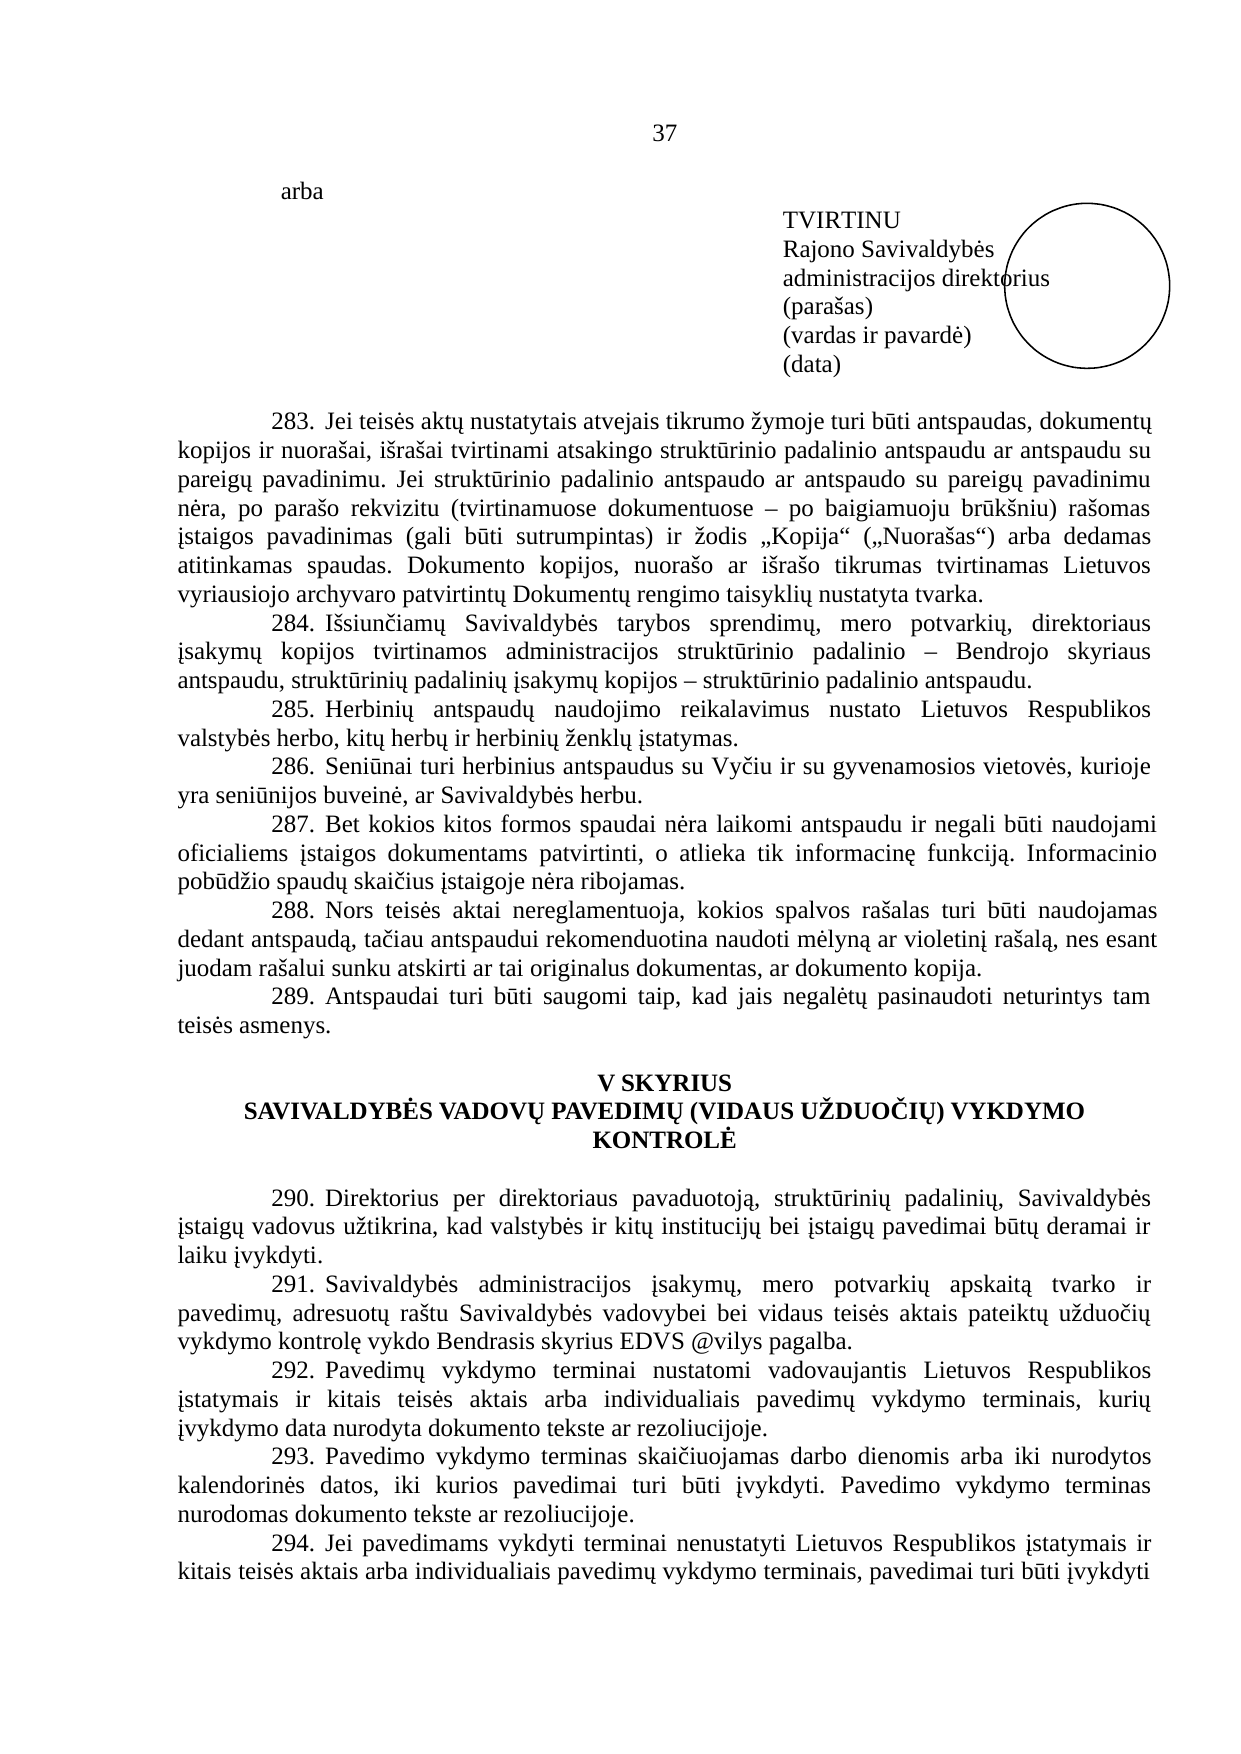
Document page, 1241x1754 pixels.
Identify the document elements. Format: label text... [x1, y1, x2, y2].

text 292. Pavedimų vykdymo terminai nustatomi vadovaujantis Lietuvos Respublikos įstatymais ir kitais teisės aktais arba individualiais pavedimų vykdymo terminais, kurių įvykdymo data nurodyta dokumento tekste ar rezoliucijoje. [177, 1355, 1152, 1441]
text (vardas ir pavardė) [783, 320, 1031, 349]
text 293. Pavedimo vykdymo terminas skaičiuojamas darbo dienomis arba iki nurodytos kalendorinės datos, iki kurios pavedimai turi būti įvykdyti. Pavedimo vykdymo terminas nurodomas dokumento tekste ar rezoliucijoje. [177, 1441, 1152, 1528]
text Rajono Savivaldybės [783, 234, 1021, 263]
text 287. Bet kokios kitos formos spaudai nėra laikomi antspaudu ir negali būti naudojami oficialiems įstaigos dokumentams patvirtinti, o atlieka tik informacinę funkciją. Informacinio pobūdžio spaudų skaičius įstaigoje nėra ribojamas. [177, 809, 1158, 895]
text arba [177, 176, 1152, 205]
text SAVIVALDYBĖS VADOVŲ PAVEDIMŲ (VIDAUS UŽDUOČIŲ) VYKDYMO KONTROLĖ [177, 1096, 1152, 1154]
text 290. Direktorius per direktoriaus pavaduotoją, struktūrinių padalinių, Savivaldybės įstaigų vadovus užtikrina, kad valstybės ir kitų institucijų bei įstaigų pavedimai būtų deramai ir laiku įvykdyti. [177, 1183, 1152, 1269]
text 286. Seniūnai turi herbinius antspaudus su Vyčiu ir su gyvenamosios vietovės, kurioje yra seniūnijos buveinė, ar Savivaldybės herbu. [177, 751, 1152, 809]
text [1111, 205, 1152, 232]
text 284. Išsiunčiamų Savivaldybės tarybos sprendimų, mero potvarkių, direktoriaus įsakymų kopijos tvirtinamos administracijos struktūrinio padalinio – Bendrojo skyriaus antspaudu, struktūrinių padalinių įsakymų kopijos – struktūrinio padalinio antspaudu. [177, 608, 1152, 694]
text TVIRTINU [783, 205, 1063, 234]
text administracijos direktorius [561, 263, 1006, 291]
text (data) [783, 349, 1152, 378]
text 294. Jei pavedimams vykdyti terminai nenustatyti Lietuvos Respublikos įstatymais ir kitais teisės aktais arba individualiais pavedimų vykdymo terminais, pavedimai turi būti įvykdyti [177, 1528, 1152, 1585]
text 283. Jei teisės aktų nustatytais atvejais tikrumo žymoje turi būti antspaudas, dokumentų kopijos ir nuorašai, išrašai tvirtinami atsakingo struktūrinio padalinio antspaudu ar antspaudu su pareigų pavadinimu. Jei struktūrinio padalinio antspaudo ar antspaudo su pareigų pavadinimu nėra, po parašo rekvizitu (tvirtinamuose dokumentuose – po baigiamuoju brūkšniu) rašomas įstaigos pavadinimas (gali būti sutrumpintas) ir žodis „Kopija“ („Nuorašas“) arba dedamas atitinkamas spaudas. Dokumento kopijos, nuorašo ar išrašo tikrumas tvirtinamas Lietuvos vyriausiojo archyvaro patvirtintų Dokumentų rengimo taisyklių nustatyta tvarka. [177, 406, 1152, 608]
text 288. Nors teisės aktai nereglamentuoja, kokios spalvos rašalas turi būti naudojamas dedant antspaudą, tačiau antspaudui rekomenduotina naudoti mėlyną ar violetinį rašalą, nes esant juodam rašalui sunku atskirti ar tai originalus dokumentas, ar dokumento kopija. [177, 895, 1158, 981]
text 285. Herbinių antspaudų naudojimo reikalavimus nustato Lietuvos Respublikos valstybės herbo, kitų herbų ir herbinių ženklų įstatymas. [177, 694, 1152, 751]
text V SKYRIUS [177, 1068, 1152, 1096]
text (parašas) [783, 291, 1010, 320]
text 291. Savivaldybės administracijos įsakymų, mero potvarkių apskaitą tvarko ir pavedimų, adresuotų raštu Savivaldybės vadovybei bei vidaus teisės aktais pateiktų užduočių vykdymo kontrolę vykdo Bendrasis skyrius EDVS @vilys pagalba. [177, 1269, 1152, 1355]
text 289. Antspaudai turi būti saugomi taip, kad jais negalėtų pasinaudoti neturintys tam teisės asmenys. [177, 981, 1152, 1039]
